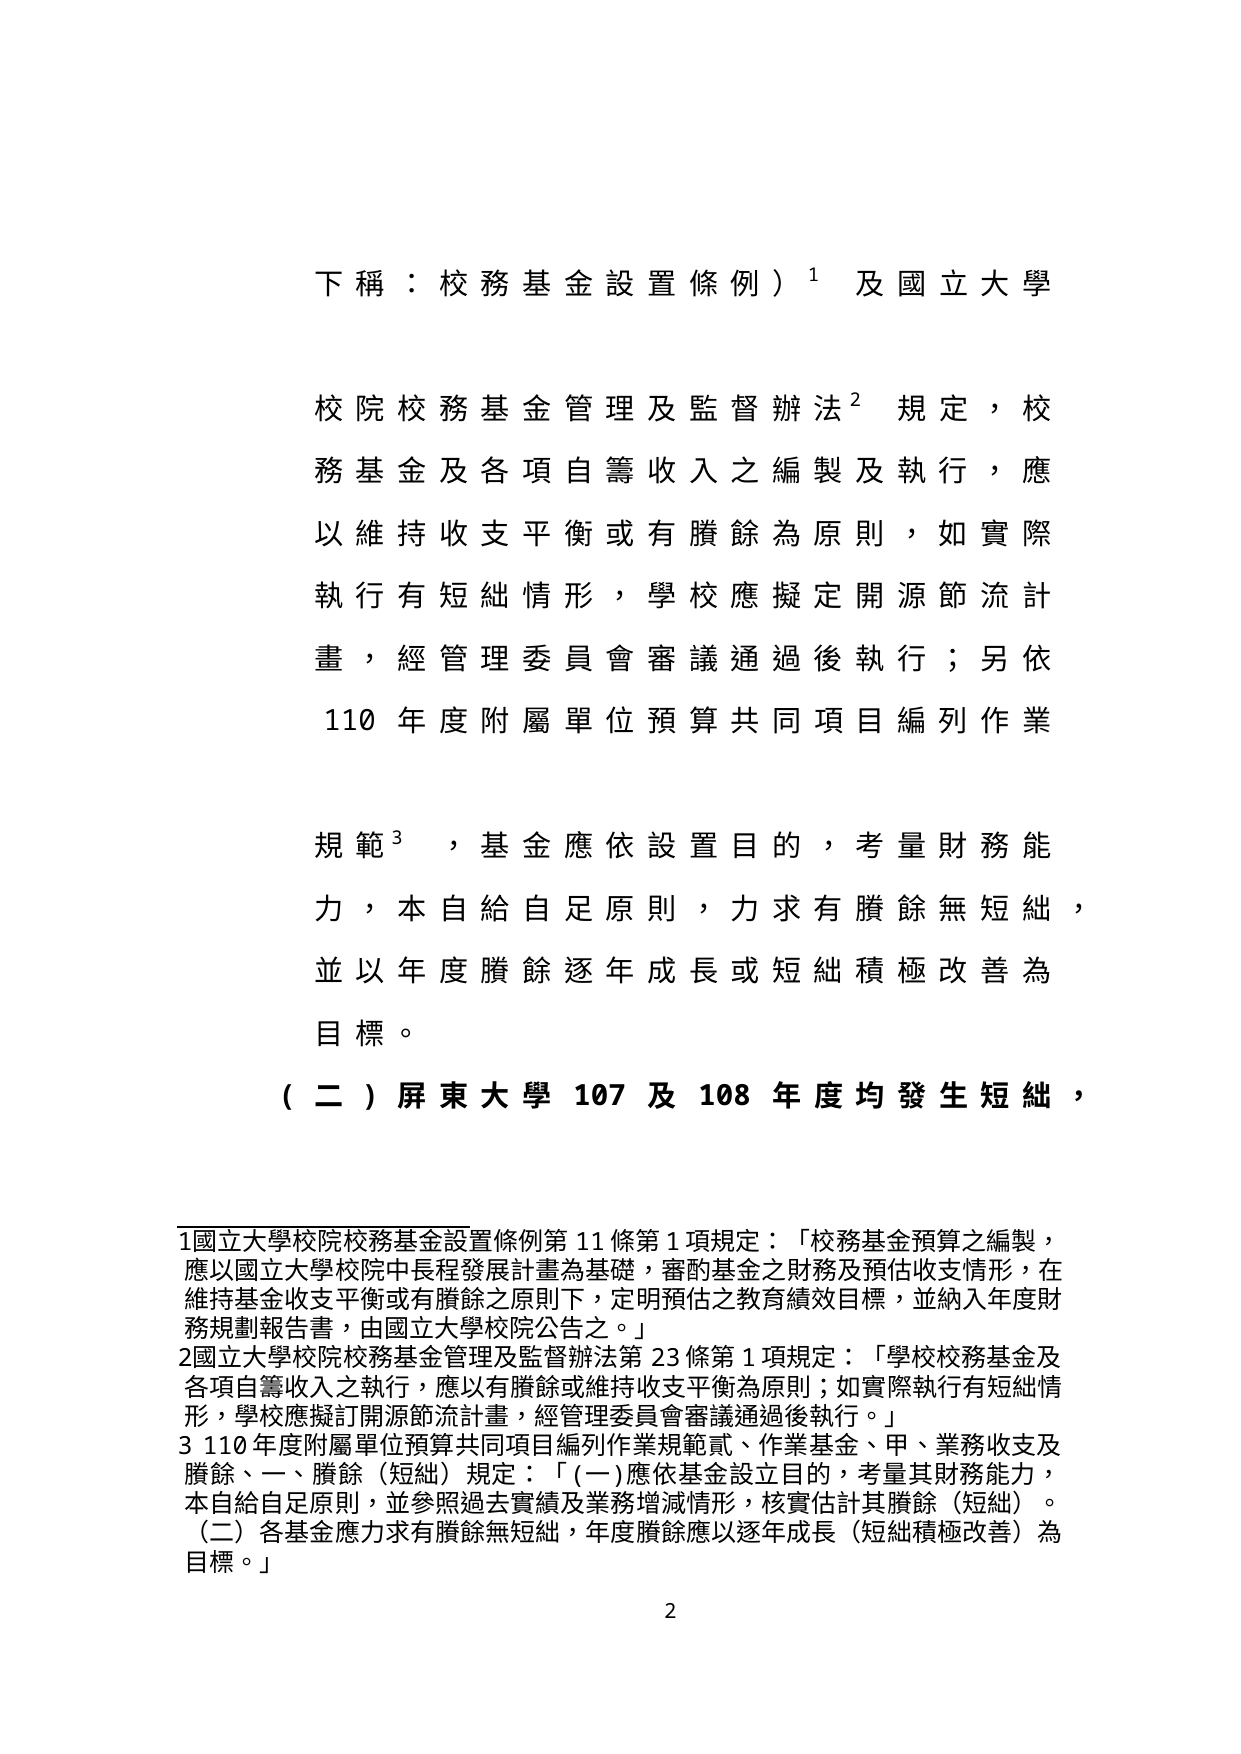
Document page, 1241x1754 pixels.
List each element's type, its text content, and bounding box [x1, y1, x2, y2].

text 國立大學校院校務基金設置條例第11條第1項規定：「校務基金預算之編製，應以國立大學校院中長程發展計畫為基礎，審酌基金之財務及預估收支情形，在維持基金收支平衡或有賸餘之原則下，定明預估之教育績效目標，並納入年度財務規劃報告書，由國立大學校院公告之。」 [177, 1227, 1063, 1343]
text (二)屏東大學107及108年度均發生短絀，且109年度截至8月底短絀持續擴大 [242, 1052, 1058, 1115]
text 110年度附屬單位預算共同項目編列作業規範貳、作業基金、甲、業務收支及賸餘、一、賸餘（短絀）規定：「(一)應依基金設立目的，考量其財務能力，本自給自足原則，並參照過去實績及業務增減情形，核實估計其賸餘（短絀）。（二）各基金應力求有賸餘無短絀，年度賸餘應以逐年成長（短絀積極改善）為目標。」 [177, 1431, 1063, 1577]
text 國立大學校院校務基金管理及監督辦法第23條第1項規定：「學校校務基金及各項自籌收入之執行，應以有賸餘或維持收支平衡為原則；如實際執行有短絀情形，學校應擬訂開源節流計畫，經管理委員會審議通過後執行。」 [177, 1343, 1063, 1431]
text 依國立大學校院校務基金設置條例（以下稱：校務基金設置條例）及國立大學校院校務基金管理及監督辦法規定，校務基金及各項自籌收入之編製及執行，應以維持收支平衡或有賸餘為原則，如實際執行有短絀情形，學校應擬定開源節流計畫，經管理委員會審議通過後執行；另依110年度附屬單位預算共同項目編列作業規範，基金應依設置目的，考量財務能力，本自給自足原則，力求有賸餘無短絀，並以年度賸餘逐年成長或短絀積極改善為目標。 [271, 177, 1058, 1052]
